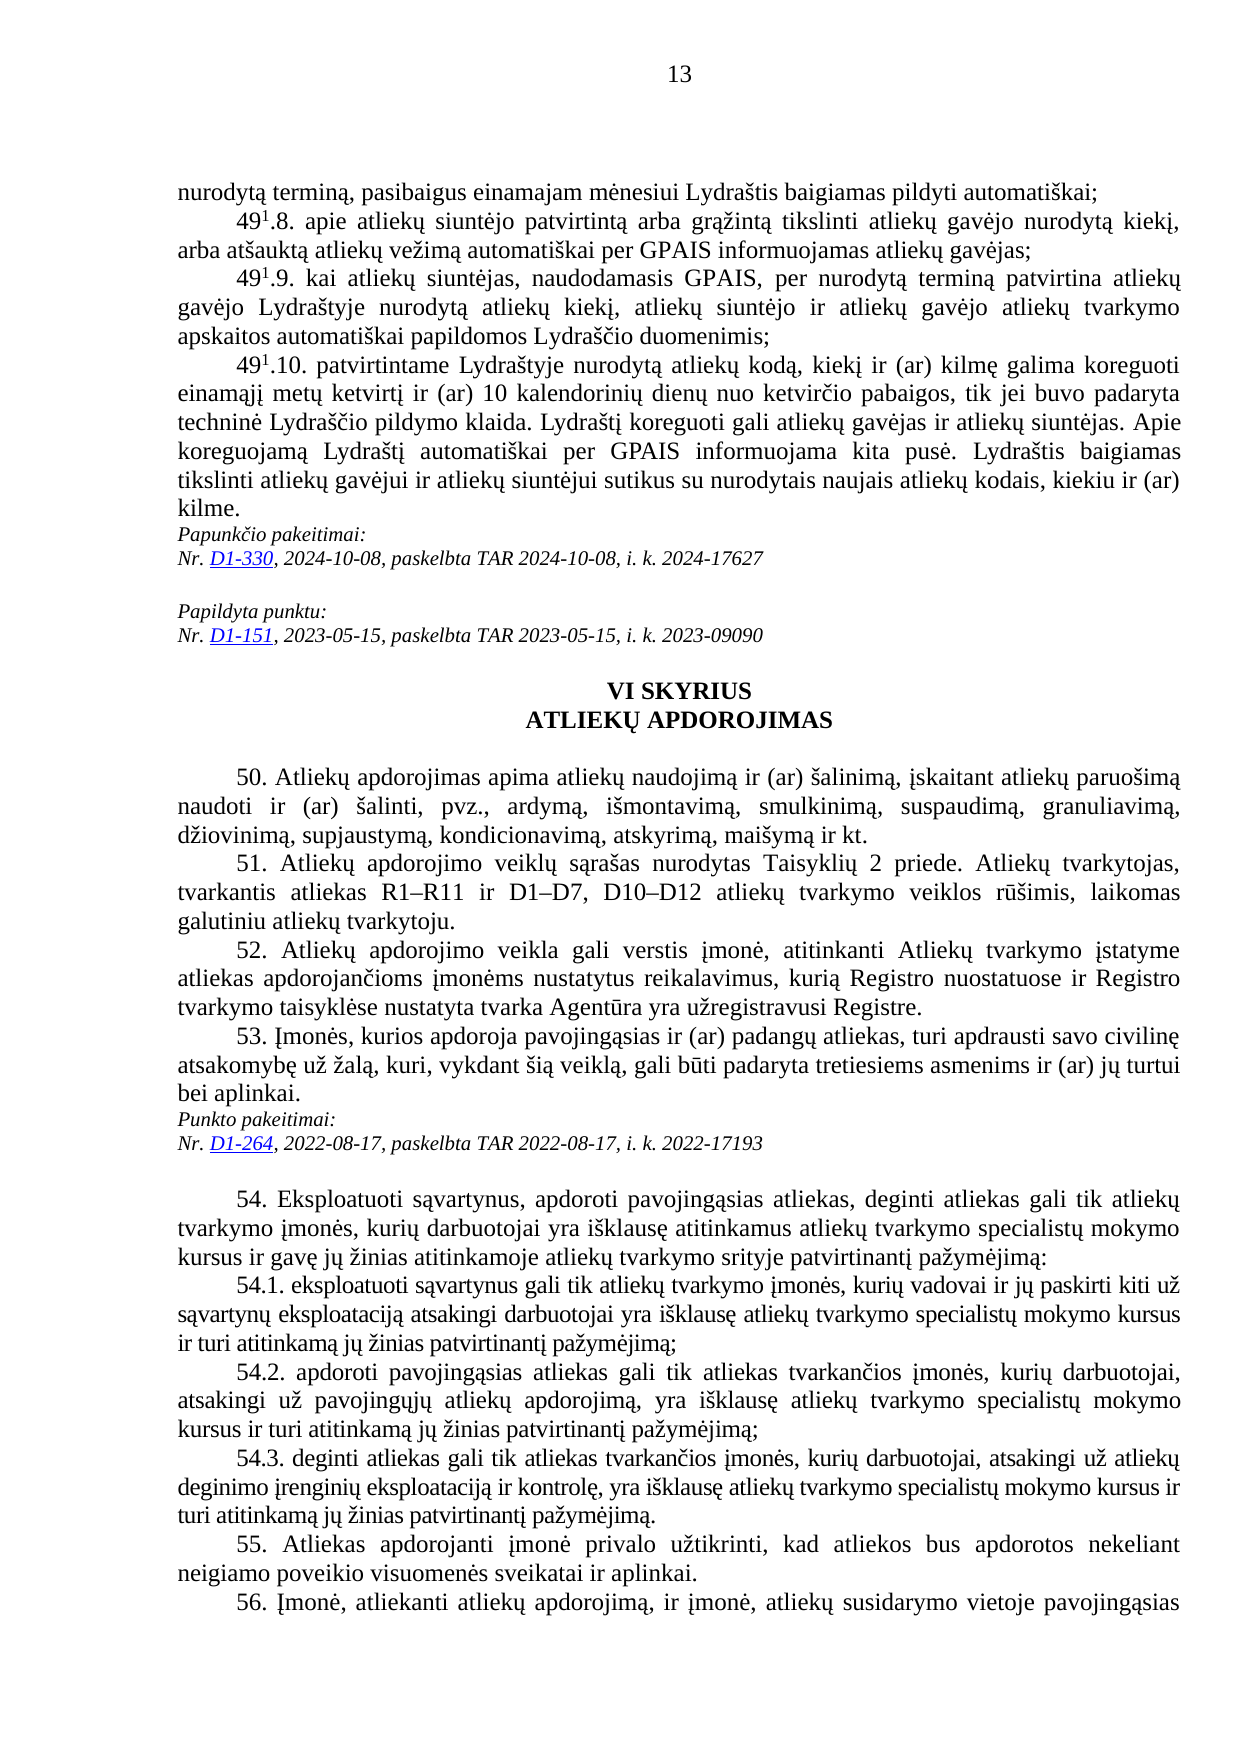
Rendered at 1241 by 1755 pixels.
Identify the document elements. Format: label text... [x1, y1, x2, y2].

text 54. Eksploatuoti sąvartynus, apdoroti pavojingąsias atliekas, deginti atliekas gali tik atliekų tvarkymo įmonės, kurių darbuotojai yra išklausę atitinkamus atliekų tvarkymo specialistų mokymo kursus ir gavę jų žinias atitinkamoje atliekų tvarkymo srityje patvirtinantį pažymėjimą: [177, 1184, 1181, 1270]
text 53. Įmonės, kurios apdoroja pavojingąsias ir (ar) padangų atliekas, turi apdrausti savo civilinę atsakomybę už žalą, kuri, vykdant šią veiklą, gali būti padaryta tretiesiems asmenims ir (ar) jų turtui bei aplinkai. [177, 1021, 1181, 1107]
text Nr. D1-151, 2023-05-15, paskelbta TAR 2023-05-15, i. k. 2023-09090 [177, 623, 1181, 647]
text Nr. D1-264, 2022-08-17, paskelbta TAR 2022-08-17, i. k. 2022-17193 [177, 1131, 1181, 1155]
text 491.8. apie atliekų siuntėjo patvirtintą arba grąžintą tikslinti atliekų gavėjo nurodytą kiekį, arba atšauktą atliekų vežimą automatiškai per GPAIS informuojamas atliekų gavėjas; [177, 206, 1181, 263]
text ATLIEKŲ APDOROJIMAS [177, 705, 1181, 733]
text Papunkčio pakeitimai: [177, 522, 1181, 546]
text VI SKYRIUS [177, 676, 1181, 705]
text 52. Atliekų apdorojimo veikla gali verstis įmonė, atitinkanti Atliekų tvarkymo įstatyme atliekas apdorojančioms įmonėms nustatytus reikalavimus, kurią Registro nuostatuose ir Registro tvarkymo taisyklėse nustatyta tvarka Agentūra yra užregistravusi Registre. [177, 935, 1181, 1021]
text Papildyta punktu: [177, 599, 1181, 623]
text 54.2. apdoroti pavojingąsias atliekas gali tik atliekas tvarkančios įmonės, kurių darbuotojai, atsakingi už pavojingųjų atliekų apdorojimą, yra išklausę atliekų tvarkymo specialistų mokymo kursus ir turi atitinkamą jų žinias patvirtinantį pažymėjimą; [177, 1357, 1181, 1443]
text nurodytą terminą, pasibaigus einamajam mėnesiui Lydraštis baigiamas pildyti automatiškai; [177, 177, 1181, 206]
text 54.3. deginti atliekas gali tik atliekas tvarkančios įmonės, kurių darbuotojai, atsakingi už atliekų deginimo įrenginių eksploataciją ir kontrolę, yra išklausę atliekų tvarkymo specialistų mokymo kursus ir turi atitinkamą jų žinias patvirtinantį pažymėjimą. [177, 1443, 1181, 1529]
text 491.9. kai atliekų siuntėjas, naudodamasis GPAIS, per nurodytą terminą patvirtina atliekų gavėjo Lydraštyje nurodytą atliekų kiekį, atliekų siuntėjo ir atliekų gavėjo atliekų tvarkymo apskaitos automatiškai papildomos Lydraščio duomenimis; [177, 263, 1181, 350]
text Nr. D1-330, 2024-10-08, paskelbta TAR 2024-10-08, i. k. 2024-17627 [177, 546, 1181, 570]
text 56. Įmonė, atliekanti atliekų apdorojimą, ir įmonė, atliekų susidarymo vietoje pavojingąsias [177, 1587, 1181, 1615]
text 55. Atliekas apdorojanti įmonė privalo užtikrinti, kad atliekos bus apdorotos nekeliant neigiamo poveikio visuomenės sveikatai ir aplinkai. [177, 1529, 1181, 1587]
text 54.1. eksploatuoti sąvartynus gali tik atliekų tvarkymo įmonės, kurių vadovai ir jų paskirti kiti už sąvartynų eksploataciją atsakingi darbuotojai yra išklausę atliekų tvarkymo specialistų mokymo kursus ir turi atitinkamą jų žinias patvirtinantį pažymėjimą; [177, 1270, 1181, 1357]
text Punkto pakeitimai: [177, 1107, 1181, 1131]
text 491.10. patvirtintame Lydraštyje nurodytą atliekų kodą, kiekį ir (ar) kilmę galima koreguoti einamąjį metų ketvirtį ir (ar) 10 kalendorinių dienų nuo ketvirčio pabaigos, tik jei buvo padaryta techninė Lydraščio pildymo klaida. Lydraštį koreguoti gali atliekų gavėjas ir atliekų siuntėjas. Apie koreguojamą Lydraštį automatiškai per GPAIS informuojama kita pusė. Lydraštis baigiamas tikslinti atliekų gavėjui ir atliekų siuntėjui sutikus su nurodytais naujais atliekų kodais, kiekiu ir (ar) kilme. [177, 350, 1181, 522]
text 51. Atliekų apdorojimo veiklų sąrašas nurodytas Taisyklių 2 priede. Atliekų tvarkytojas, tvarkantis atliekas R1–R11 ir D1–D7, D10–D12 atliekų tvarkymo veiklos rūšimis, laikomas galutiniu atliekų tvarkytoju. [177, 848, 1181, 935]
text 50. Atliekų apdorojimas apima atliekų naudojimą ir (ar) šalinimą, įskaitant atliekų paruošimą naudoti ir (ar) šalinti, pvz., ardymą, išmontavimą, smulkinimą, suspaudimą, granuliavimą, džiovinimą, supjaustymą, kondicionavimą, atskyrimą, maišymą ir kt. [177, 762, 1181, 848]
